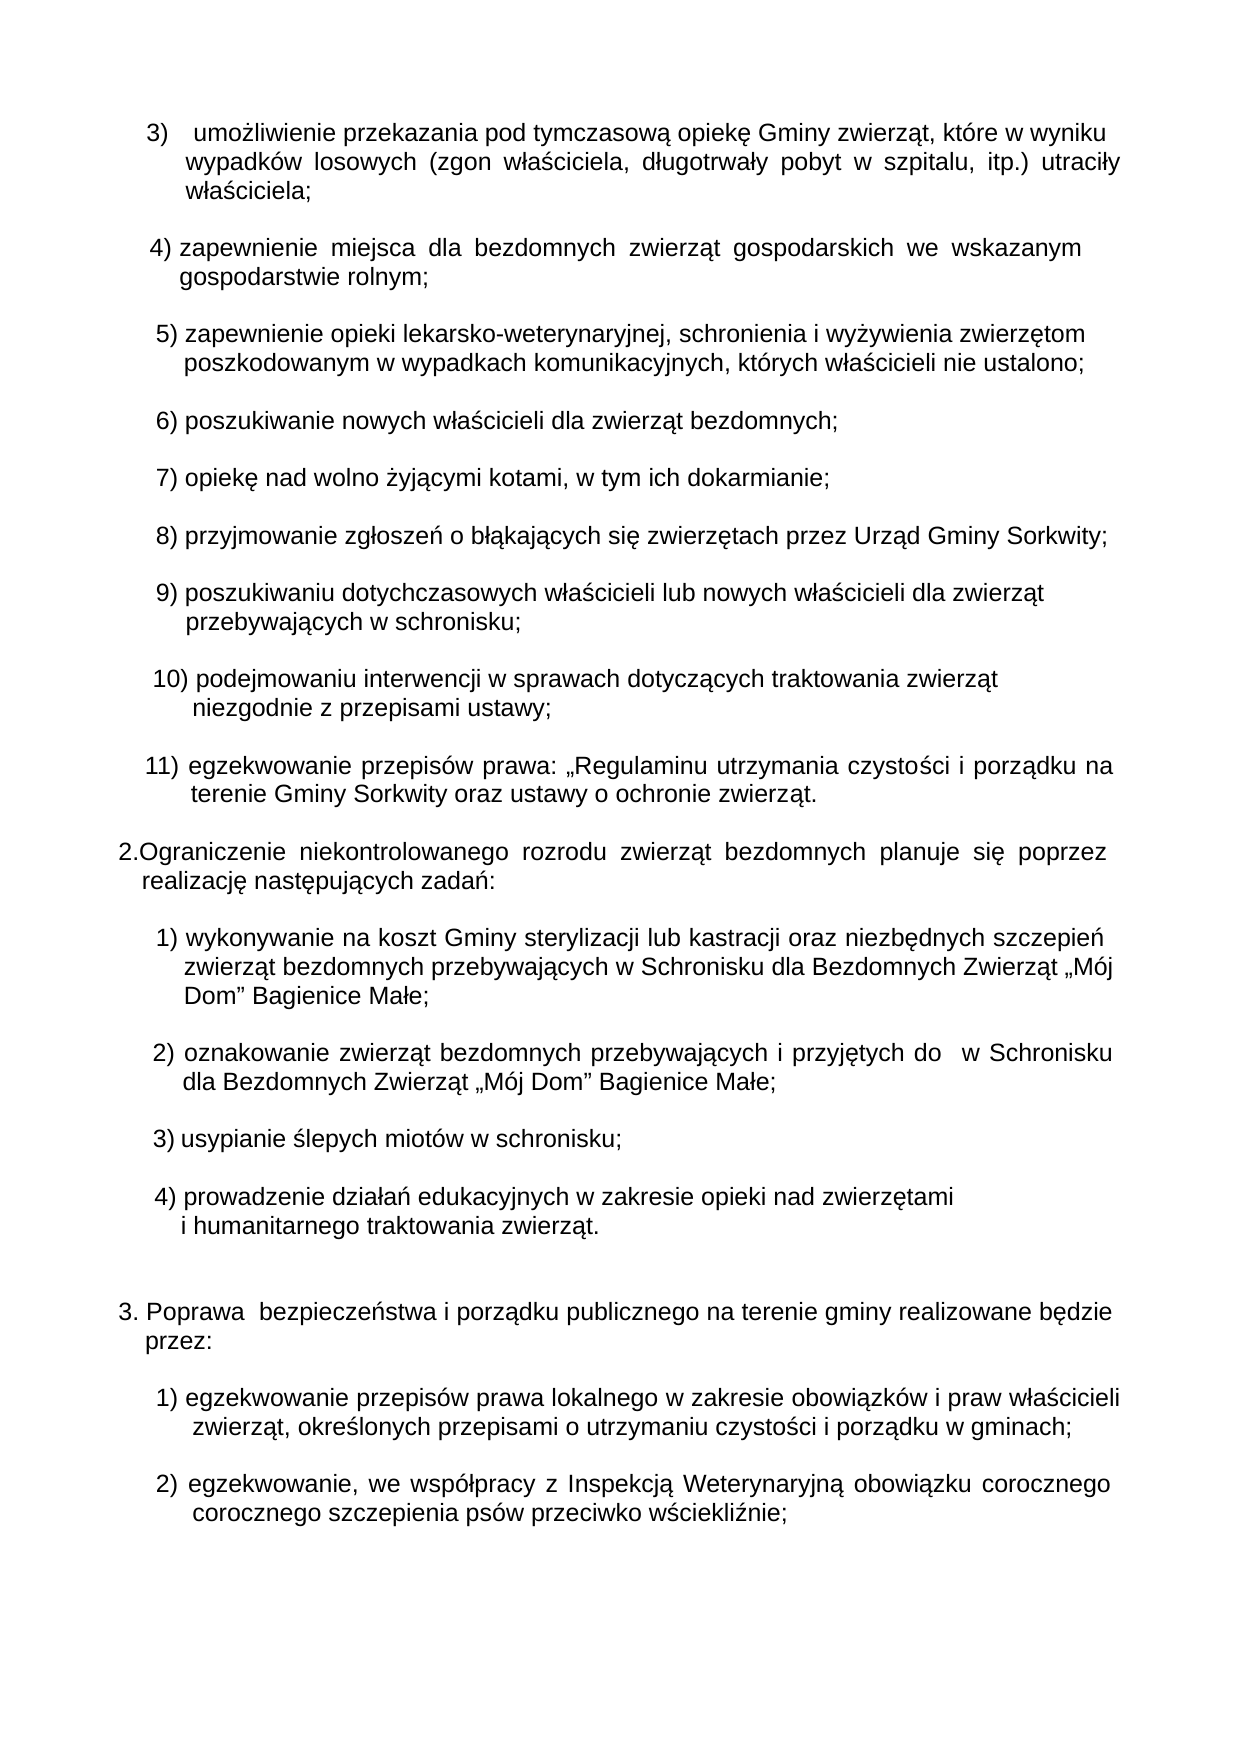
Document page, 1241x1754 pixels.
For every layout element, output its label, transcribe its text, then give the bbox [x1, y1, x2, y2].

text 2.Ograniczenie niekontrolowanego rozrodu zwierząt bezdomnych planuje się poprzez realizację następujących zadań: [118, 837, 1122, 894]
list umożliwienie przekazania pod tymczasową opiekę Gminy zwierząt, które w wyniku [146, 118, 1122, 147]
text przebywających w schronisku; [118, 607, 1122, 636]
list wypadków losowych (zgon właściciela, długotrwały pobyt w szpitalu, itp.) utraciły właściciela; [148, 147, 1122, 204]
text 6) poszukiwanie nowych właścicieli dla zwierząt bezdomnych; [156, 406, 1122, 434]
text 4) prowadzenie działań edukacyjnych w zakresie opieki nad zwierzętami i humanitarnego traktowania zwierząt. [118, 1182, 1122, 1239]
text 3. Poprawa bezpieczeństwa i porządku publicznego na terenie gminy realizowane będzie przez: [118, 1297, 1122, 1354]
text 1) egzekwowanie przepisów prawa lokalnego w zakresie obowiązków i praw właścicieli zwierząt, określonych przepisami o utrzymaniu czystości i porządku w gminach; [118, 1383, 1122, 1441]
text 3) usypianie ślepych miotów w schronisku; [118, 1124, 1122, 1153]
list 9) poszukiwaniu dotychczasowych właścicieli lub nowych właścicieli dla zwierząt [156, 578, 1122, 607]
list 1) wykonywanie na koszt Gminy sterylizacji lub kastracji oraz niezbędnych szczepień zwierząt bezdomnych przebywających w Schronisku dla Bezdomnych Zwierząt „Mój Dom” Bagienice Małe; [156, 923, 1122, 1009]
text 11) egzekwowanie przepisów prawa: „Regulaminu utrzymania czystości i porządku na terenie Gminy Sorkwity oraz ustawy o ochronie zwierząt. [118, 751, 1122, 808]
text 2) oznakowanie zwierząt bezdomnych przebywających i przyjętych do w Schronisku dla Bezdomnych Zwierząt „Mój Dom” Bagienice Małe; [118, 1038, 1122, 1096]
text 2) egzekwowanie, we współpracy z Inspekcją Weterynaryjną obowiązku corocznego corocznego szczepienia psów przeciwko wściekliźnie; [118, 1469, 1122, 1527]
text 7) opiekę nad wolno żyjącymi kotami, w tym ich dokarmianie; [156, 463, 1122, 492]
list 4) zapewnienie miejsca dla bezdomnych zwierząt gospodarskich we wskazanym gospodarstwie rolnym; [149, 233, 1122, 291]
text 10) podejmowaniu interwencji w sprawach dotyczących traktowania zwierząt niezgodnie z przepisami ustawy; [118, 664, 1122, 722]
text poszkodowanym w wypadkach komunikacyjnych, których właścicieli nie ustalono; [156, 348, 1122, 377]
text 5) zapewnienie opieki lekarsko-weterynaryjnej, schronienia i wyżywienia zwierzętom [156, 319, 1122, 348]
list 8) przyjmowanie zgłoszeń o błąkających się zwierzętach przez Urząd Gminy Sorkwity; [156, 521, 1122, 549]
